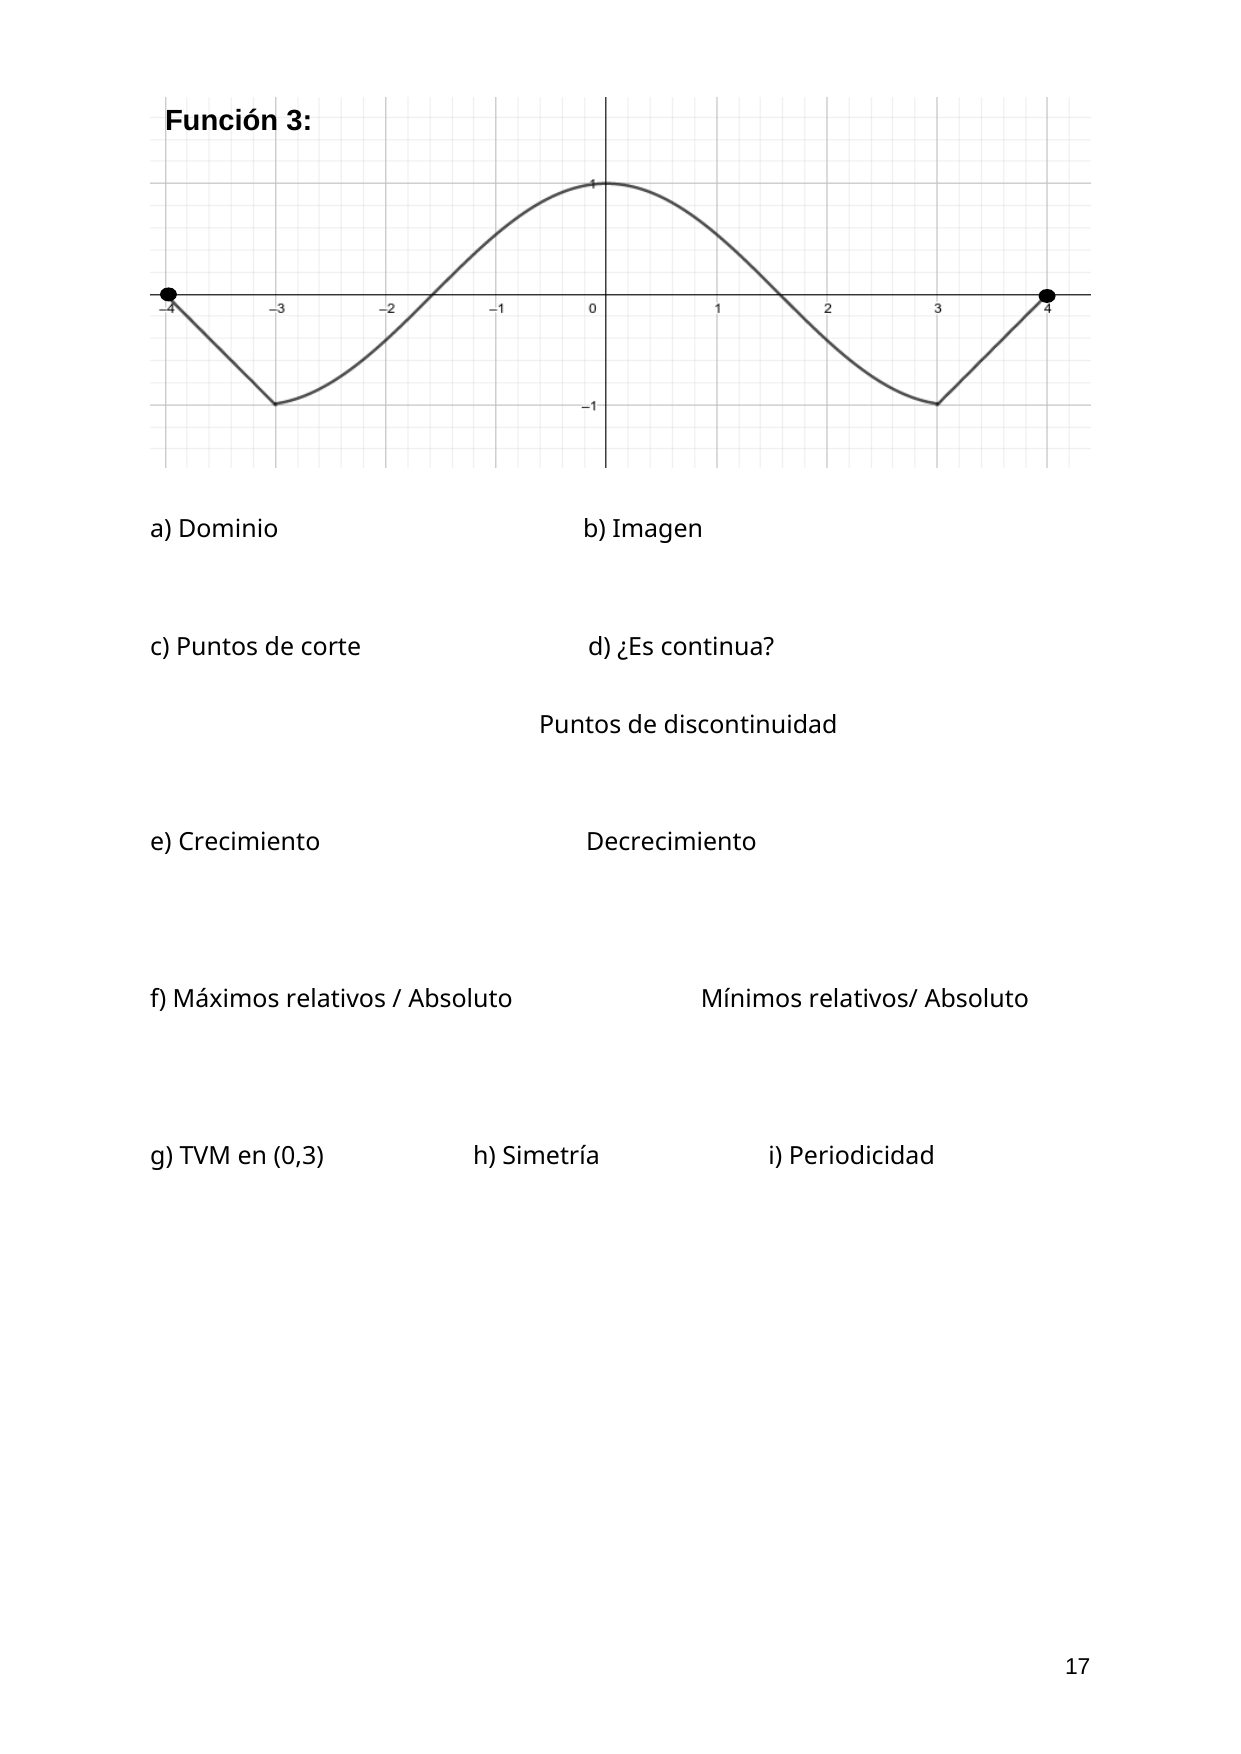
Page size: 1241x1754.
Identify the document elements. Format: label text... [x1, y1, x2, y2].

text e) Crecimiento Decrecimiento [150, 824, 1090, 858]
text c) Puntos de corte d) ¿Es continua? [150, 628, 1090, 662]
text a) Dominio b) Imagen [150, 511, 1090, 545]
text Puntos de discontinuidad [150, 707, 1090, 741]
text g) TVM en (0,3) h) Simetría i) Periodicidad [150, 1137, 1090, 1171]
picture [150, 97, 1091, 468]
text f) Máximos relativos / Absoluto Mínimos relativos/ Absoluto [150, 981, 1090, 1015]
